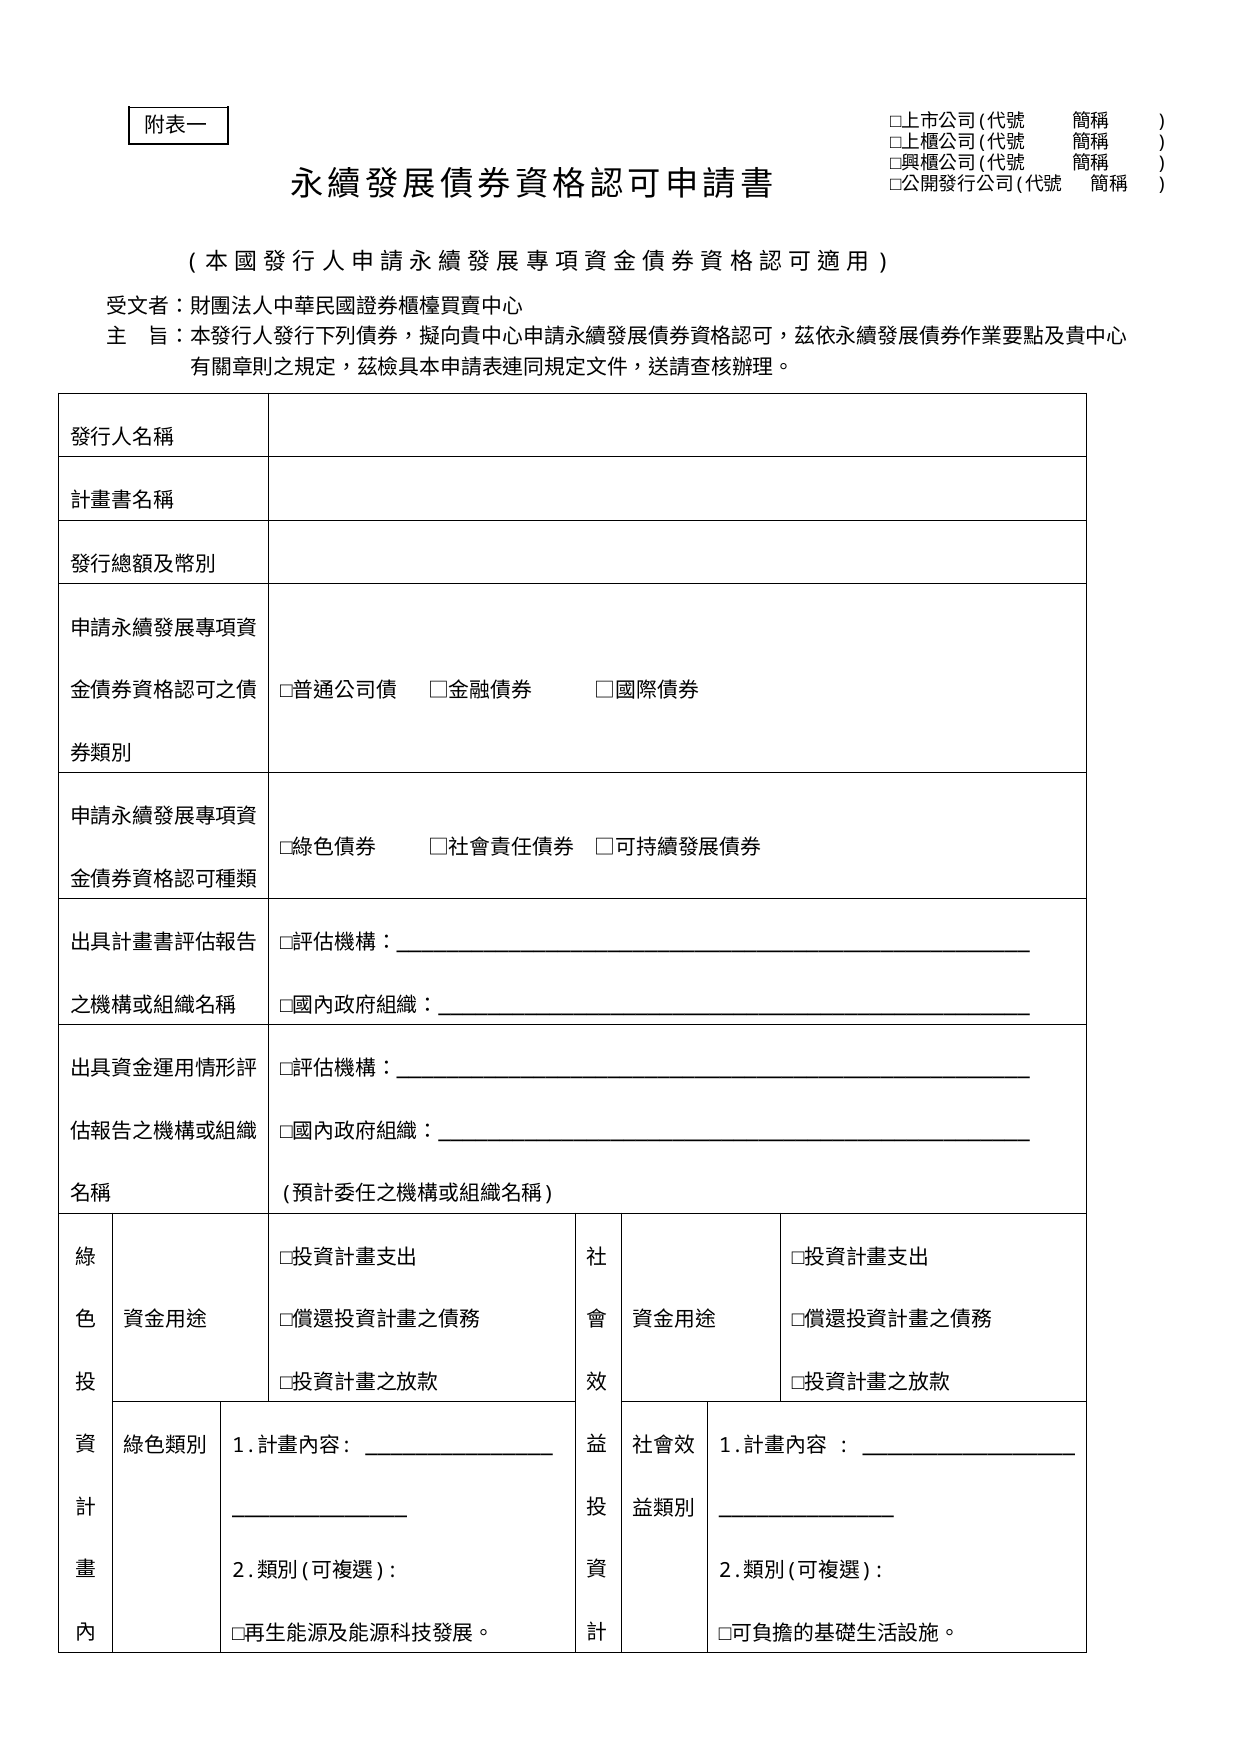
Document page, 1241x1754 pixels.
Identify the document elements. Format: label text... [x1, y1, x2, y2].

table_cell 1.計畫內容: _____________________________ 2.類別(可複選): □再生能源及能源科技發展。 [221, 1402, 575, 1652]
table_cell 資金用途 [113, 1214, 268, 1401]
table_cell □投資計畫支出 □償還投資計畫之債務 □投資計畫之放款 [269, 1214, 575, 1401]
table_cell [269, 521, 1086, 583]
text 主 旨：本發行人發行下列債券，擬向貴中心申請永續發展債券資格認可，茲依永續發展債券作業要點及貴中心有關章則之規定，茲檢具本申請表連同規定文件，送請查核辦理。 [106, 320, 1134, 380]
table_cell [269, 457, 1086, 520]
text □公開發行公司(代號 簡稱 ) [890, 173, 1195, 194]
table_cell 申請永續發展專項資金債券資格認可種類 [59, 773, 268, 898]
text □興櫃公司(代號 簡稱 ) [890, 152, 1195, 173]
text □上櫃公司(代號 簡稱 ) [890, 132, 1195, 152]
text 受文者：財團法人中華民國證券櫃檯買賣中心 [106, 289, 1134, 320]
table_cell 申請永續發展專項資金債券資格認可之債券類別 [59, 584, 268, 772]
table_cell □評估機構： □國內政府組織： [269, 899, 1086, 1024]
table_header [269, 394, 1086, 456]
text □上市公司(代號 簡稱 ) [890, 111, 1195, 132]
text 附表一 [144, 108, 212, 135]
table_cell 1.計畫內容 : _______________________________ 2.類別(可複選): □可負擔的基礎生活設施。 [708, 1402, 1086, 1652]
table_cell 出具資金運用情形評估報告之機構或組織名稱 [59, 1025, 268, 1212]
table_cell 出具計畫書評估報告之機構或組織名稱 [59, 899, 268, 1024]
table_cell □綠色債券 □社會責任債券 □可持續發展債券 [269, 773, 1086, 898]
text (本國發行人申請永續發展專項資金債券資格認可適用) [106, 214, 1134, 277]
table_cell □普通公司債 □金融債券 □國際債券 [269, 584, 1086, 772]
table_cell 發行總額及幣別 [59, 521, 268, 583]
table_cell 社會效益類別 [622, 1402, 707, 1652]
table_cell □評估機構： □國內政府組織： (預計委任之機構或組織名稱) [269, 1025, 1086, 1212]
table_cell 計畫書名稱 [59, 457, 268, 520]
text 永續發展債券資格認可申請書 [106, 139, 875, 202]
table_header 發行人名稱 [59, 394, 268, 456]
table_cell 資金用途 [622, 1214, 780, 1401]
table_cell 社會效益投資計 [576, 1214, 621, 1652]
table_cell 綠色投資計畫內 [59, 1214, 112, 1652]
table_cell 綠色類別 [113, 1402, 220, 1652]
table_cell □投資計畫支出 □償還投資計畫之債務 □投資計畫之放款 [781, 1214, 1086, 1401]
